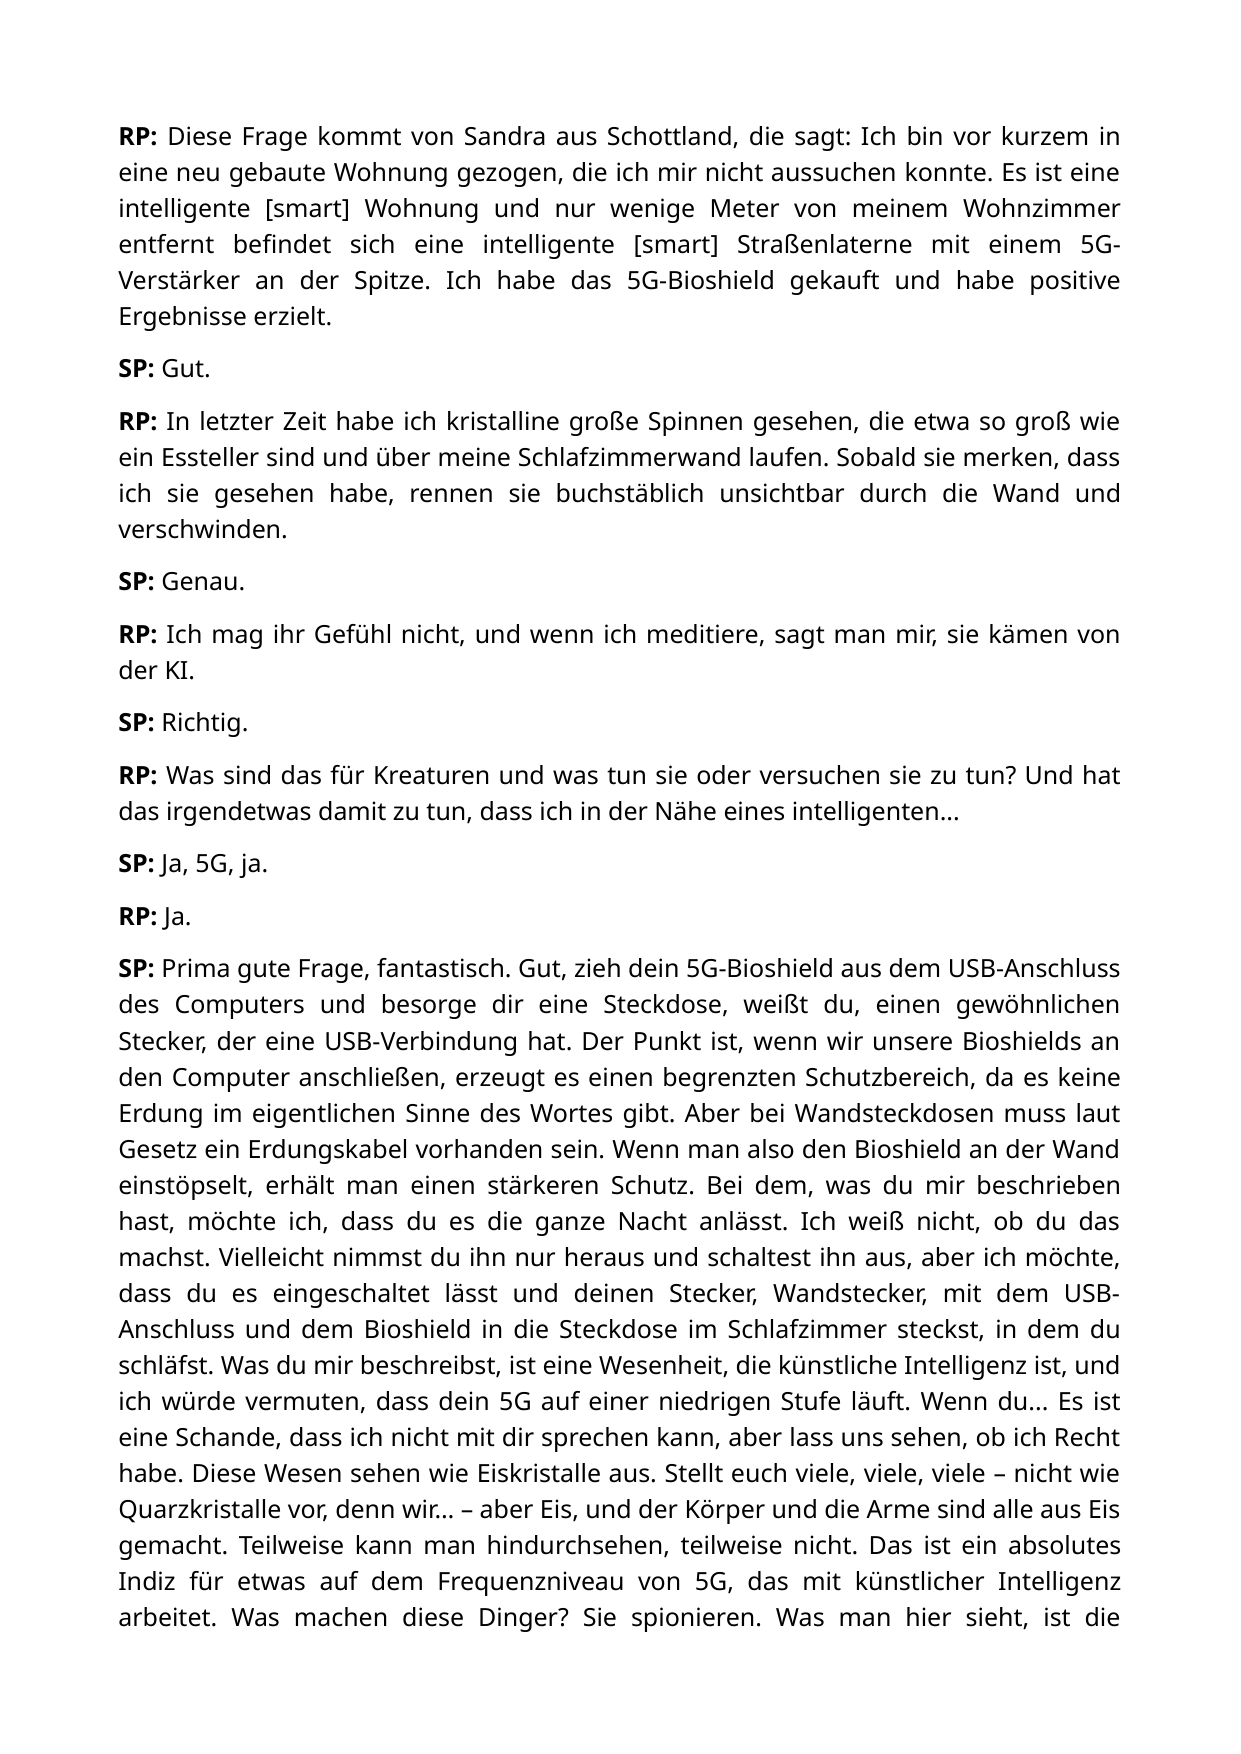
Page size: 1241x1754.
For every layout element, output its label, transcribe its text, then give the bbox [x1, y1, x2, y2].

text SP: Gut. [118, 351, 1122, 386]
text SP: Genau. [118, 564, 1122, 599]
text RP: Ich mag ihr Gefühl nicht, und wenn ich meditiere, sagt man mir, sie kämen von der KI. [118, 616, 1122, 688]
text SP: Prima gute Frage, fantastisch. Gut, zieh dein 5G-Bioshield aus dem USB-Anschluss des Computers und besorge dir eine Steckdose, weißt du, einen gewöhnlichen Stecker, der eine USB-Verbindung hat. Der Punkt ist, wenn wir unsere Bioshields an den Computer anschließen, erzeugt es einen begrenzten Schutzbereich, da es keine Erdung im eigentlichen Sinne des Wortes gibt. Aber bei Wandsteckdosen muss laut Gesetz ein Erdungskabel vorhanden sein. Wenn man also den Bioshield an der Wand einstöpselt, erhält man einen stärkeren Schutz. Bei dem, was du mir beschrieben hast, möchte ich, dass du es die ganze Nacht anlässt. Ich weiß nicht, ob du das machst. Vielleicht nimmst du ihn nur heraus und schaltest ihn aus, aber ich möchte, dass du es eingeschaltet lässt und deinen Stecker, Wandstecker, mit dem USB-Anschluss und dem Bioshield in die Steckdose im Schlafzimmer steckst, in dem du schläfst. Was du mir beschreibst, ist eine Wesenheit, die künstliche Intelligenz ist, und ich würde vermuten, dass dein 5G auf einer niedrigen Stufe läuft. Wenn du... Es ist eine Schande, dass ich nicht mit dir sprechen kann, aber lass uns sehen, ob ich Recht habe. Diese Wesen sehen wie Eiskristalle aus. Stellt euch viele, viele, viele – nicht wie Quarzkristalle vor, denn wir… – aber Eis, und der Körper und die Arme sind alle aus Eis gemacht. Teilweise kann man hindurchsehen, teilweise nicht. Das ist ein absolutes Indiz für etwas auf dem Frequenzniveau von 5G, das mit künstlicher Intelligenz arbeitet. Was machen diese Dinger? Sie spionieren. Was man hier sieht, ist die [118, 951, 1122, 1635]
text RP: Ja. [118, 898, 1122, 934]
text RP: Diese Frage kommt von Sandra aus Schottland, die sagt: Ich bin vor kurzem in eine neu gebaute Wohnung gezogen, die ich mir nicht aussuchen konnte. Es ist eine intelligente [smart] Wohnung und nur wenige Meter von meinem Wohnzimmer entfernt befindet sich eine intelligente [smart] Straßenlaterne mit einem 5G-Verstärker an der Spitze. Ich habe das 5G-Bioshield gekauft und habe positive Ergebnisse erzielt. [118, 118, 1122, 334]
text RP: Was sind das für Kreaturen und was tun sie oder versuchen sie zu tun? Und hat das irgendetwas damit zu tun, dass ich in der Nähe eines intelligenten... [118, 757, 1122, 829]
text RP: In letzter Zeit habe ich kristalline große Spinnen gesehen, die etwa so groß wie ein Essteller sind und über meine Schlafzimmerwand laufen. Sobald sie merken, dass ich sie gesehen habe, rennen sie buchstäblich unsichtbar durch die Wand und verschwinden. [118, 403, 1122, 547]
text SP: Richtig. [118, 705, 1122, 740]
text SP: Ja, 5G, ja. [118, 846, 1122, 881]
